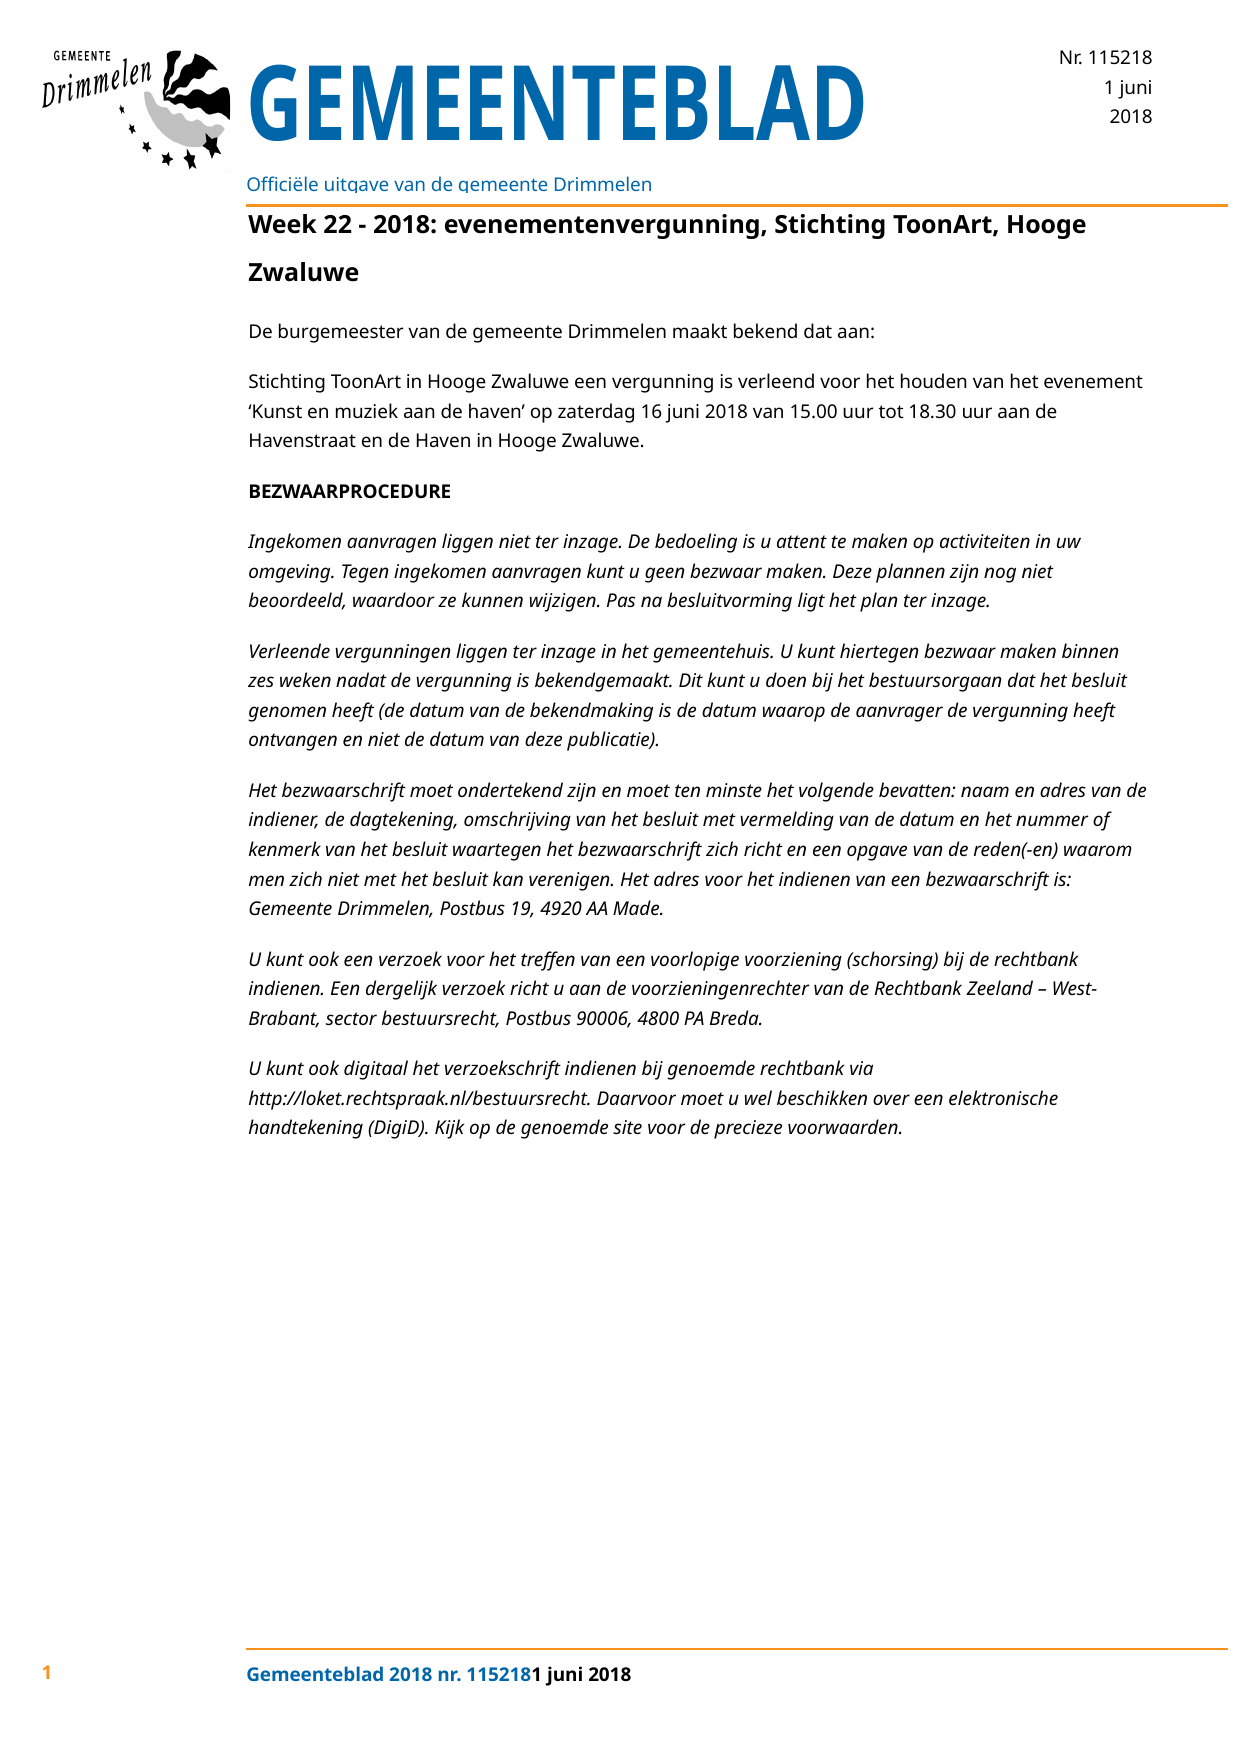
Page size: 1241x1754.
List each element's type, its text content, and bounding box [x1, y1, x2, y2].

text Ingekomen aanvragen liggen niet ter inzage. De bedoeling is u attent te maken op activiteiten in uw omgeving. Tegen ingekomen aanvragen kunt u geen bezwaar maken. Deze plannen zijn nog niet beoordeeld, waardoor ze kunnen wijzigen. Pas na besluitvorming ligt het plan ter inzage. [248, 528, 1152, 613]
text Stichting ToonArt in Hooge Zwaluwe een vergunning is verleend voor het houden van het evenement ‘Kunst en muziek aan de haven’ op zaterdag 16 juni 2018 van 15.00 uur tot 18.30 uur aan de Havenstraat en de Haven in Hooge Zwaluwe. [248, 368, 1152, 453]
text Week 22 - 2018: evenementenvergunning, Stichting ToonArt, Hooge Zwaluwe [248, 207, 1152, 288]
text Verleende vergunningen liggen ter inzage in het gemeentehuis. U kunt hiertegen bezwaar maken binnen zes weken nadat de vergunning is bekendgemaakt. Dit kunt u doen bij het bestuursorgaan dat het besluit genomen heeft (de datum van de bekendmaking is de datum waarop de aanvrager de vergunning heeft ontvangen en niet de datum van deze publicatie). [248, 638, 1152, 752]
text U kunt ook digitaal het verzoekschrift indienen bij genoemde rechtbank via http://loket.rechtspraak.nl/bestuursrecht. Daarvoor moet u wel beschikken over een elektronische handtekening (DigiD). Kijk op de genoemde site voor de precieze voorwaarden. [248, 1055, 1152, 1140]
picture [41, 47, 231, 172]
text U kunt ook een verzoek voor het treffen van een voorlopige voorziening (schorsing) bij de rechtbank indienen. Een dergelijk verzoek richt u aan de voorzieningenrechter van de Rechtbank Zeeland – West-Brabant, sector bestuursrecht, Postbus 90006, 4800 PA Breda. [248, 946, 1152, 1031]
text De burgemeester van de gemeente Drimmelen maakt bekend dat aan: [248, 318, 1152, 344]
text BEZWAARPROCEDURE [248, 478, 1152, 504]
text Het bezwaarschrift moet ondertekend zijn en moet ten minste het volgende bevatten: naam en adres van de indiener, de dagtekening, omschrijving van het besluit met vermelding van de datum en het nummer of kenmerk van het besluit waartegen het bezwaarschrift zich richt en een opgave van de reden(-en) waarom men zich niet met het besluit kan verenigen. Het adres voor het indienen van een bezwaarschrift is: Gemeente Drimmelen, Postbus 19, 4920 AA Made. [248, 777, 1152, 921]
